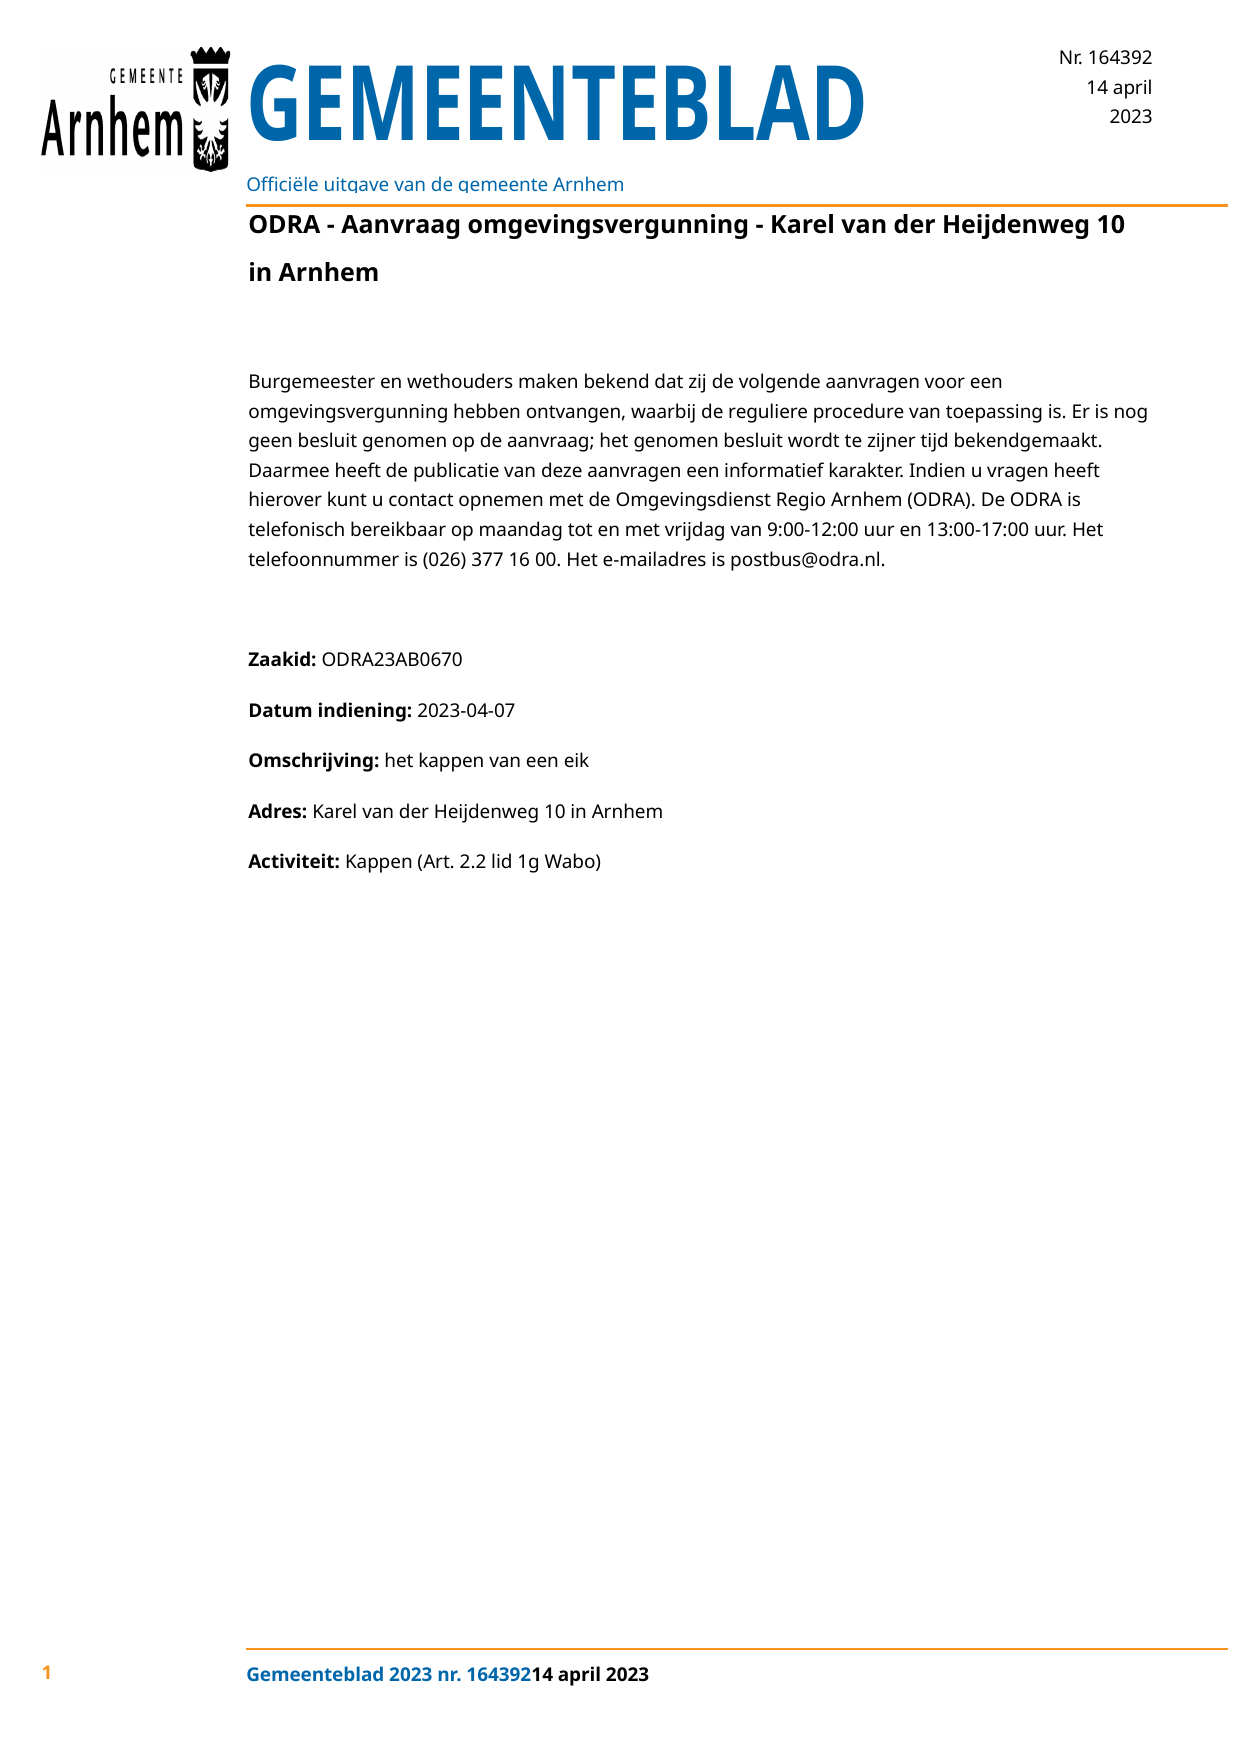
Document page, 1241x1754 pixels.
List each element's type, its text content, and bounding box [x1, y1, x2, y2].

text Adres: Karel van der Heijdenweg 10 in Arnhem [248, 798, 1152, 824]
text Activiteit: Kappen (Art. 2.2 lid 1g Wabo) [248, 848, 1152, 874]
text Zaakid: ODRA23AB0670 [248, 647, 1152, 672]
picture [41, 47, 231, 172]
text Omschrijving: het kappen van een eik [248, 747, 1152, 773]
text Burgemeester en wethouders maken bekend dat zij de volgende aanvragen voor een omgevingsvergunning hebben ontvangen, waarbij de reguliere procedure van toepassing is. Er is nog geen besluit genomen op de aanvraag; het genomen besluit wordt te zijner tijd bekendgemaakt. Daarmee heeft de publicatie van deze aanvragen een informatief karakter. Indien u vragen heeft hierover kunt u contact opnemen met de Omgevingsdienst Regio Arnhem (ODRA). De ODRA is telefonisch bereikbaar op maandag tot en met vrijdag van 9:00-12:00 uur en 13:00-17:00 uur. Het telefoonnummer is (026) 377 16 00. Het e-mailadres is postbus@odra.nl. [248, 368, 1152, 572]
text ODRA - Aanvraag omgevingsvergunning - Karel van der Heijdenweg 10 in Arnhem [248, 207, 1152, 288]
text Datum indiening: 2023-04-07 [248, 697, 1152, 723]
